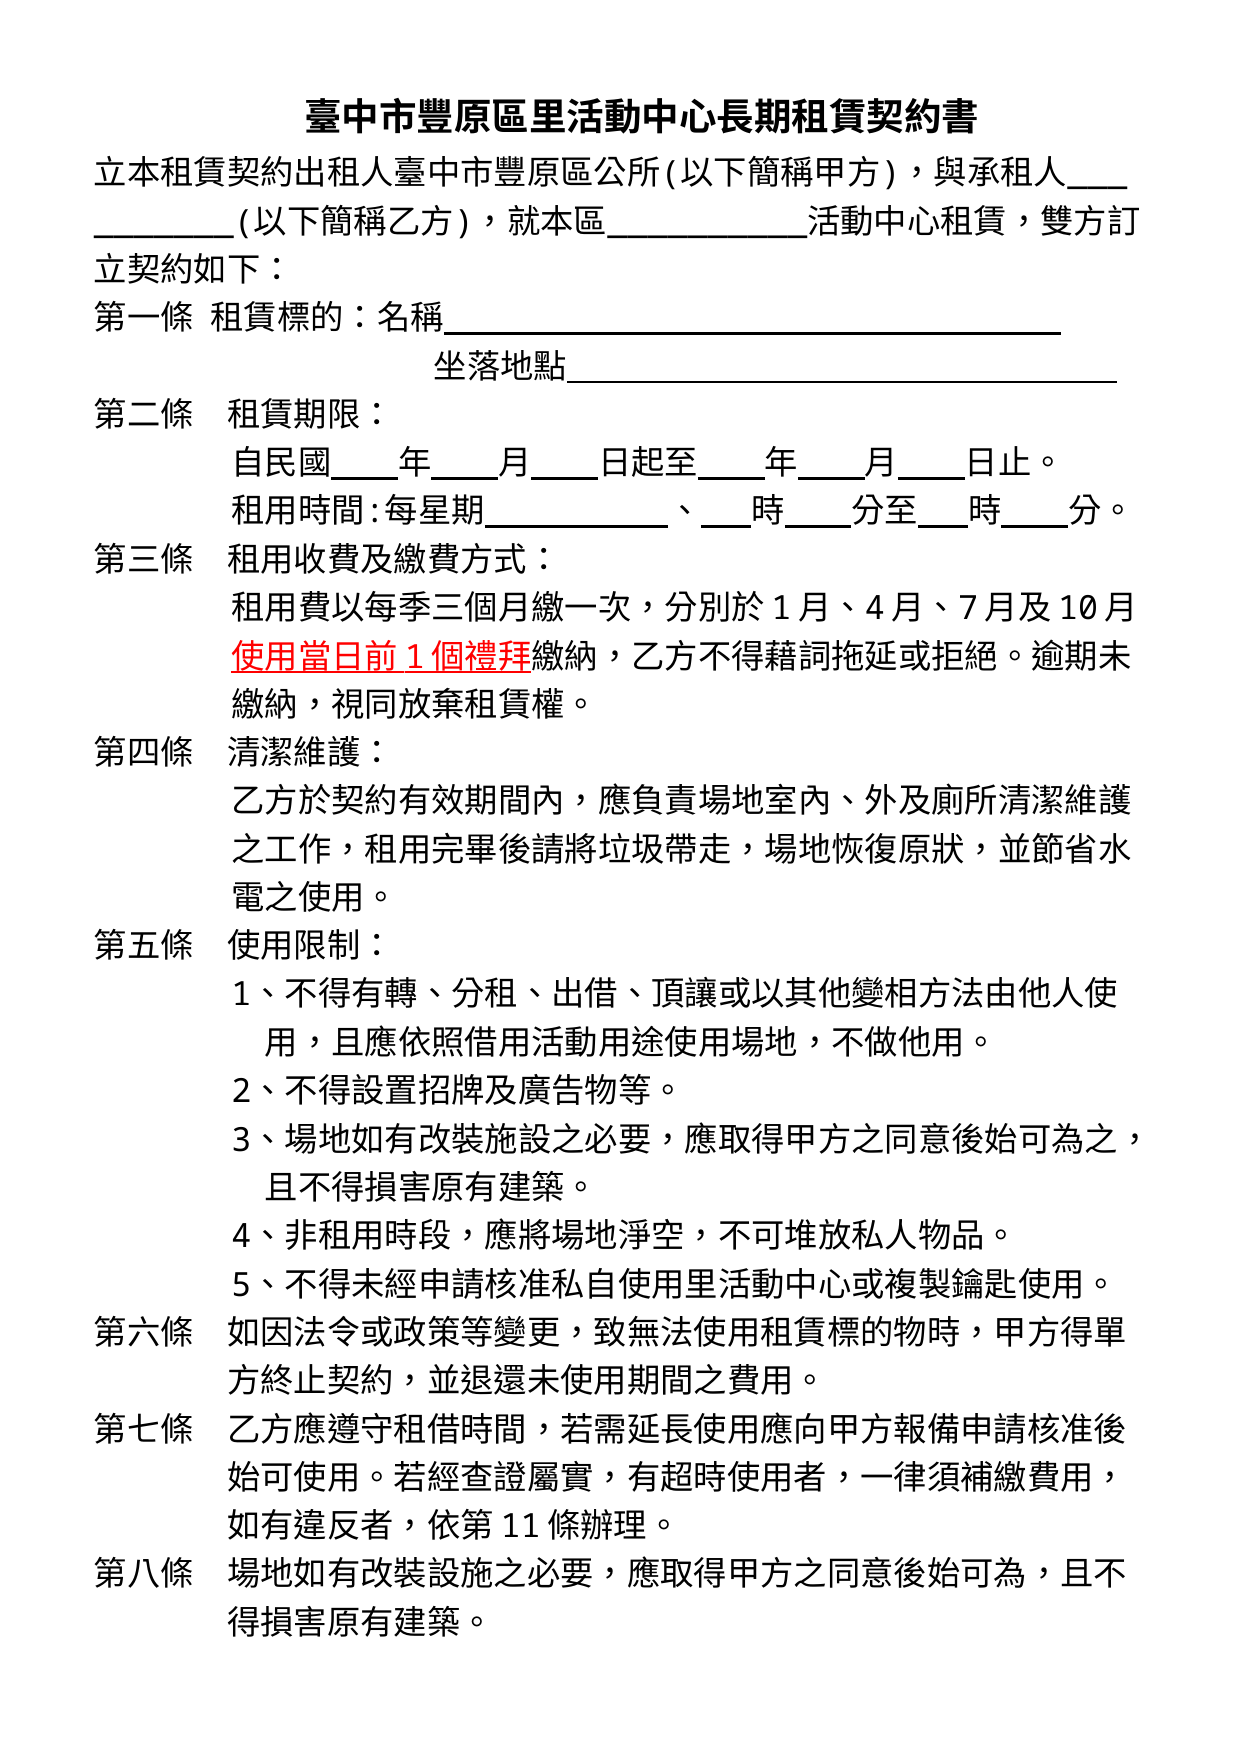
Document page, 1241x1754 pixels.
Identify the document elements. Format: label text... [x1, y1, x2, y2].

text 第二條 租賃期限： [94, 388, 1144, 436]
text 坐落地點 [94, 339, 1144, 388]
text 自民國 年 月 日起至 年 月 日止。 [231, 436, 1144, 484]
text 第一條 租賃標的：名稱 [94, 291, 1144, 339]
text 租用時間:每星期 、 時 分至 時 分。 [231, 484, 1144, 533]
text 第五條 使用限制： [94, 919, 1144, 967]
text 乙方於契約有效期間內，應負責場地室內、外及廁所清潔維護之工作，租用完畢後請將垃圾帶走，場地恢復原狀，並節省水電之使用。 [231, 774, 1144, 919]
text 租用費以每季三個月繳一次，分別於1月、4月、7月及10月使用當日前1個禮拜繳納，乙方不得藉詞拖延或拒絕。逾期未繳納，視同放棄租賃權。 [231, 581, 1144, 726]
text 2、不得設置招牌及廣告物等。 [231, 1064, 1144, 1112]
text 5、不得未經申請核准私自使用里活動中心或複製鑰匙使用。 [231, 1257, 1144, 1306]
text 3、場地如有改裝施設之必要，應取得甲方之同意後始可為之，且不得損害原有建築。 [231, 1112, 1144, 1209]
text 1、不得有轉、分租、出借、頂讓或以其他變相方法由他人使用，且應依照借用活動用途使用場地，不做他用。 [231, 967, 1144, 1064]
text 4、非租用時段，應將場地淨空，不可堆放私人物品。 [231, 1209, 1144, 1257]
text 第三條 租用收費及繳費方式： [94, 533, 1144, 581]
text 第六條 如因法令或政策等變更，致無法使用租賃標的物時，甲方得單方終止契約，並退還未使用期間之費用。 [94, 1306, 1144, 1402]
text 第四條 清潔維護： [94, 726, 1144, 774]
text 第七條 乙方應遵守租借時間，若需延長使用應向甲方報備申請核准後始可使用。若經查證屬實，有超時使用者，一律須補繳費用，如有違反者，依第11條辦理。 [94, 1402, 1144, 1547]
text 立本租賃契約出租人臺中市豐原區公所(以下簡稱甲方)，與承租人__________(以下簡稱乙方)，就本區__________活動中心租賃，雙方訂立契約如下： [94, 146, 1144, 291]
text 臺中市豐原區里活動中心長期租賃契約書 [94, 86, 1144, 141]
text 第八條 場地如有改裝設施之必要，應取得甲方之同意後始可為，且不得損害原有建築。 [94, 1547, 1144, 1644]
